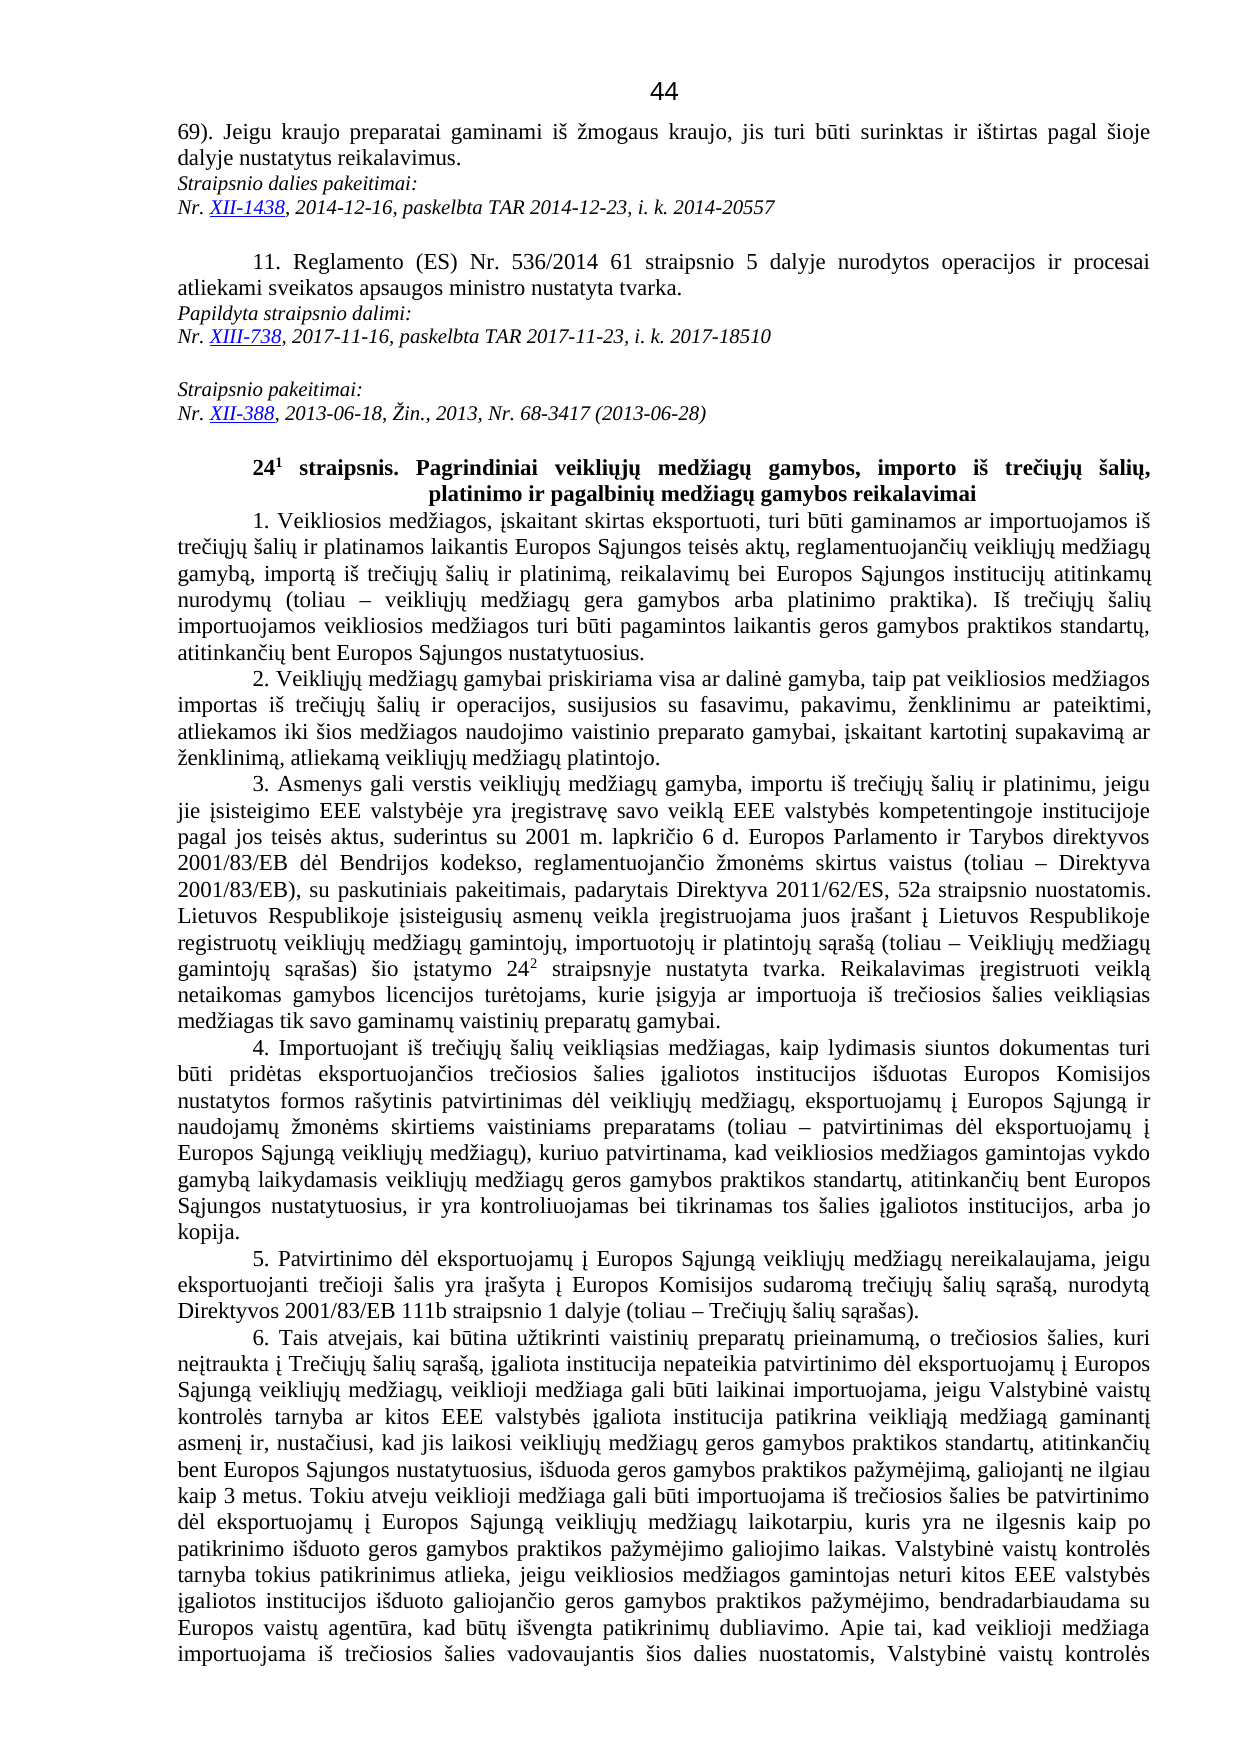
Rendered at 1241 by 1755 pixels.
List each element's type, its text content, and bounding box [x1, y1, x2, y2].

text Nr. XII-388, 2013-06-18, Žin., 2013, Nr. 68-3417 (2013-06-28) [177, 401, 1152, 425]
text 3. Asmenys gali verstis veikliųjų medžiagų gamyba, importu iš trečiųjų šalių ir platinimu, jeigu jie įsisteigimo EEE valstybėje yra įregistravę savo veiklą EEE valstybės kompetentingoje institucijoje pagal jos teisės aktus, suderintus su 2001 m. lapkričio 6 d. Europos Parlamento ir Tarybos direktyvos 2001/83/EB dėl Bendrijos kodekso, reglamentuojančio žmonėms skirtus vaistus (toliau – Direktyva 2001/83/EB), su paskutiniais pakeitimais, padarytais Direktyva 2011/62/ES, 52a straipsnio nuostatomis. Lietuvos Respublikoje įsisteigusių asmenų veikla įregistruojama juos įrašant į Lietuvos Respublikoje registruotų veikliųjų medžiagų gamintojų, importuotojų ir platintojų sąrašą (toliau – Veikliųjų medžiagų gamintojų sąrašas) šio įstatymo 242 straipsnyje nustatyta tvarka. Reikalavimas įregistruoti veiklą netaikomas gamybos licencijos turėtojams, kurie įsigyja ar importuoja iš trečiosios šalies veikliąsias medžiagas tik savo gaminamų vaistinių preparatų gamybai. [177, 770, 1152, 1034]
text Nr. XII-1438, 2014-12-16, paskelbta TAR 2014-12-23, i. k. 2014-20557 [177, 195, 1152, 219]
text 1. Veikliosios medžiagos, įskaitant skirtas eksportuoti, turi būti gaminamos ar importuojamos iš trečiųjų šalių ir platinamos laikantis Europos Sąjungos teisės aktų, reglamentuojančių veikliųjų medžiagų gamybą, importą iš trečiųjų šalių ir platinimą, reikalavimų bei Europos Sąjungos institucijų atitinkamų nurodymų (toliau – veikliųjų medžiagų gera gamybos arba platinimo praktika). Iš trečiųjų šalių importuojamos veikliosios medžiagos turi būti pagamintos laikantis geros gamybos praktikos standartų, atitinkančių bent Europos Sąjungos nustatytuosius. [177, 507, 1152, 665]
text 2. Veikliųjų medžiagų gamybai priskiriama visa ar dalinė gamyba, taip pat veikliosios medžiagos importas iš trečiųjų šalių ir operacijos, susijusios su fasavimu, pakavimu, ženklinimu ar pateiktimi, atliekamos iki šios medžiagos naudojimo vaistinio preparato gamybai, įskaitant kartotinį supakavimą ar ženklinimą, atliekamą veikliųjų medžiagų platintojo. [177, 665, 1152, 770]
text Straipsnio dalies pakeitimai: [177, 171, 1152, 195]
text 241 straipsnis. Pagrindiniai veikliųjų medžiagų gamybos, importo iš trečiųjų šalių, platinimo ir pagalbinių medžiagų gamybos reikalavimai [252, 454, 1152, 507]
text 69). Jeigu kraujo preparatai gaminami iš žmogaus kraujo, jis turi būti surinktas ir ištirtas pagal šioje dalyje nustatytus reikalavimus. [177, 118, 1152, 171]
text 6. Tais atvejais, kai būtina užtikrinti vaistinių preparatų prieinamumą, o trečiosios šalies, kuri neįtraukta į Trečiųjų šalių sąrašą, įgaliota institucija nepateikia patvirtinimo dėl eksportuojamų į Europos Sąjungą veikliųjų medžiagų, veiklioji medžiaga gali būti laikinai importuojama, jeigu Valstybinė vaistų kontrolės tarnyba ar kitos EEE valstybės įgaliota institucija patikrina veikliąją medžiagą gaminantį asmenį ir, nustačiusi, kad jis laikosi veikliųjų medžiagų geros gamybos praktikos standartų, atitinkančių bent Europos Sąjungos nustatytuosius, išduoda geros gamybos praktikos pažymėjimą, galiojantį ne ilgiau kaip 3 metus. Tokiu atveju veiklioji medžiaga gali būti importuojama iš trečiosios šalies be patvirtinimo dėl eksportuojamų į Europos Sąjungą veikliųjų medžiagų laikotarpiu, kuris yra ne ilgesnis kaip po patikrinimo išduoto geros gamybos praktikos pažymėjimo galiojimo laikas. Valstybinė vaistų kontrolės tarnyba tokius patikrinimus atlieka, jeigu veikliosios medžiagos gamintojas neturi kitos EEE valstybės įgaliotos institucijos išduoto galiojančio geros gamybos praktikos pažymėjimo, bendradarbiaudama su Europos vaistų agentūra, kad būtų išvengta patikrinimų dubliavimo. Apie tai, kad veiklioji medžiaga importuojama iš trečiosios šalies vadovaujantis šios dalies nuostatomis, Valstybinė vaistų kontrolės [177, 1324, 1152, 1666]
text Papildyta straipsnio dalimi: [177, 300, 1152, 324]
text Straipsnio pakeitimai: [177, 377, 1152, 401]
text Nr. XIII-738, 2017-11-16, paskelbta TAR 2017-11-23, i. k. 2017-18510 [177, 324, 1152, 348]
text 5. Patvirtinimo dėl eksportuojamų į Europos Sąjungą veikliųjų medžiagų nereikalaujama, jeigu eksportuojanti trečioji šalis yra įrašyta į Europos Komisijos sudaromą trečiųjų šalių sąrašą, nurodytą Direktyvos 2001/83/EB 111b straipsnio 1 dalyje (toliau – Trečiųjų šalių sąrašas). [177, 1245, 1152, 1324]
text 4. Importuojant iš trečiųjų šalių veikliąsias medžiagas, kaip lydimasis siuntos dokumentas turi būti pridėtas eksportuojančios trečiosios šalies įgaliotos institucijos išduotas Europos Komisijos nustatytos formos rašytinis patvirtinimas dėl veikliųjų medžiagų, eksportuojamų į Europos Sąjungą ir naudojamų žmonėms skirtiems vaistiniams preparatams (toliau – patvirtinimas dėl eksportuojamų į Europos Sąjungą veikliųjų medžiagų), kuriuo patvirtinama, kad veikliosios medžiagos gamintojas vykdo gamybą laikydamasis veikliųjų medžiagų geros gamybos praktikos standartų, atitinkančių bent Europos Sąjungos nustatytuosius, ir yra kontroliuojamas bei tikrinamas tos šalies įgaliotos institucijos, arba jo kopija. [177, 1034, 1152, 1245]
text 11. Reglamento (ES) Nr. 536/2014 61 straipsnio 5 dalyje nurodytos operacijos ir procesai atliekami sveikatos apsaugos ministro nustatyta tvarka. [177, 248, 1152, 300]
